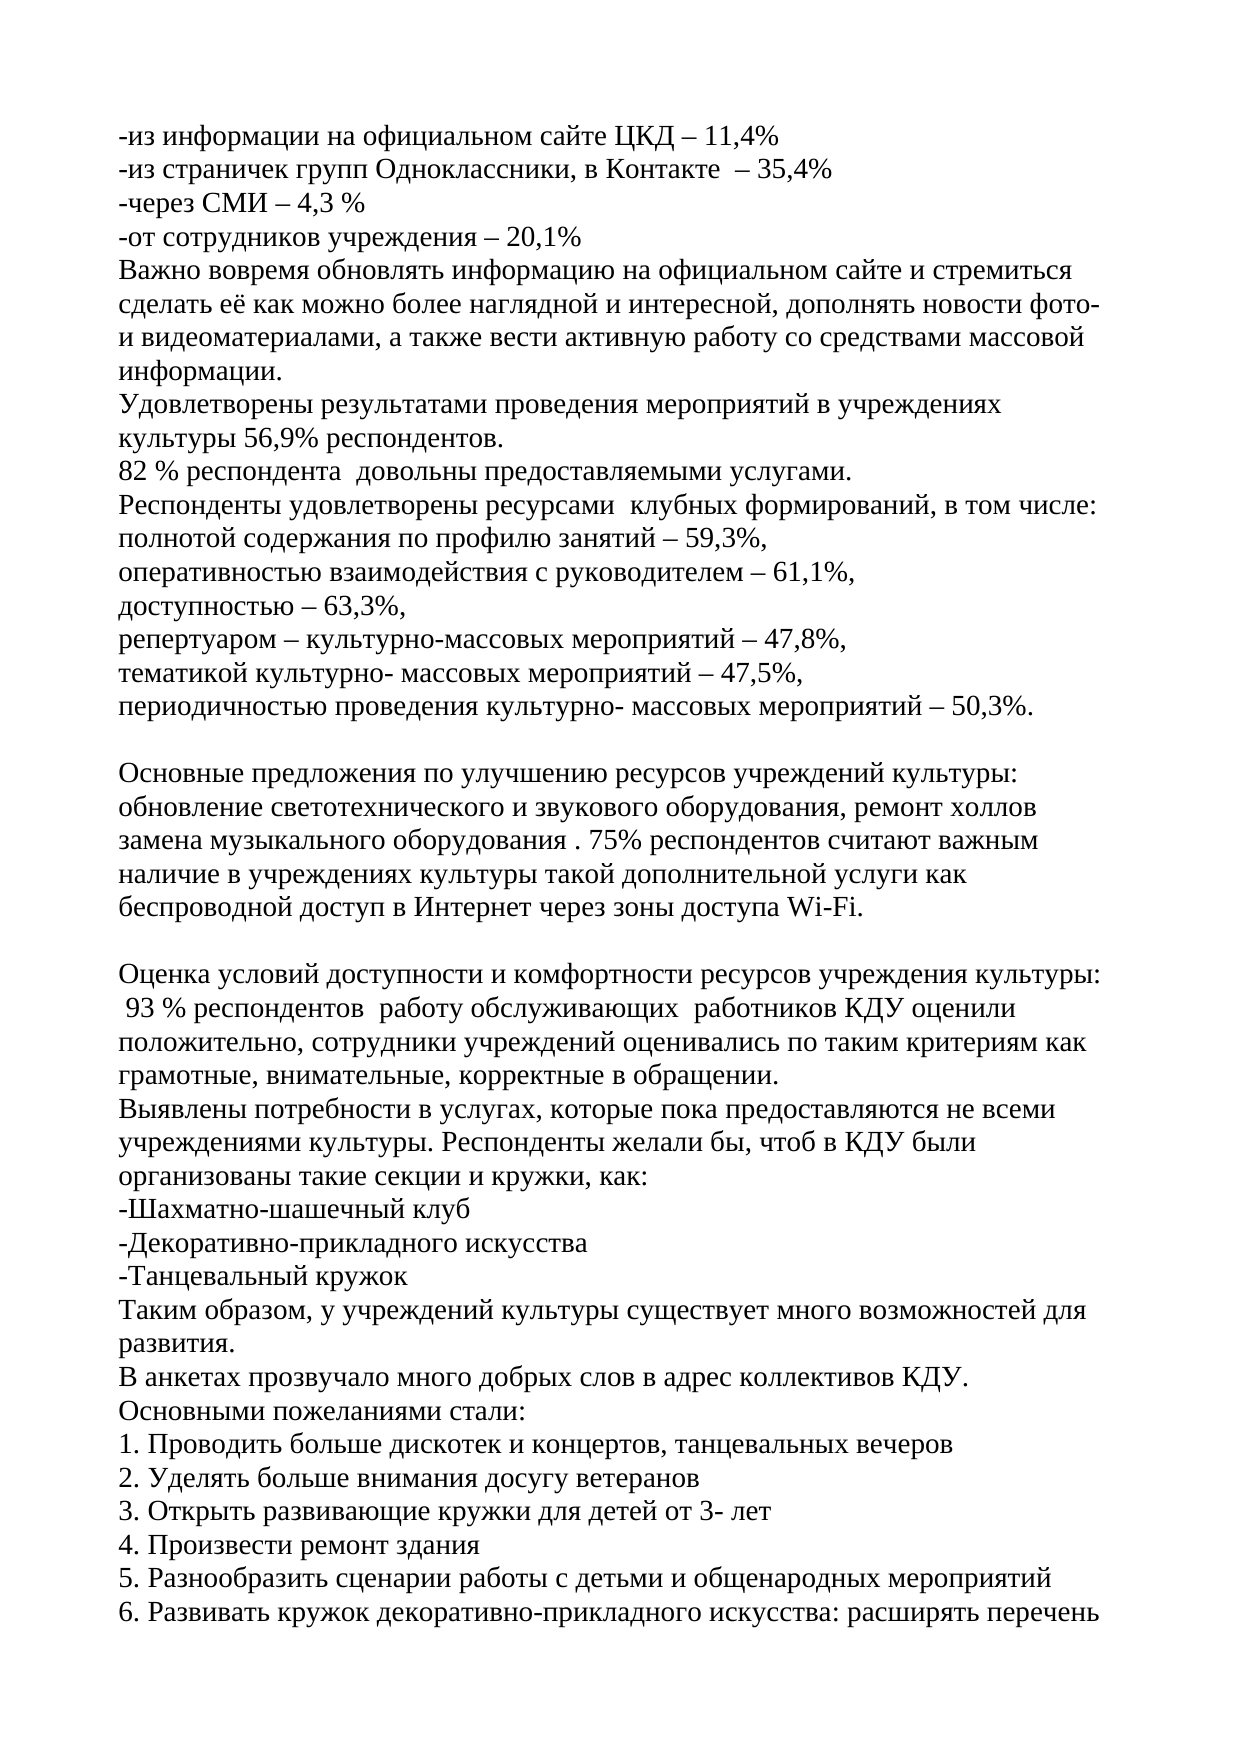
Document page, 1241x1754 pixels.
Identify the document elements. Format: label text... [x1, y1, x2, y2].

text Важно вовремя обновлять информацию на официальном сайте и стремиться сделать её как можно более наглядной и интересной, дополнять новости фото- и видеоматериалами, а также вести активную работу со средствами массовой информации. [118, 252, 1122, 386]
text 6. Развивать кружок декоративно-прикладного искусства: расширять перечень [118, 1594, 1122, 1627]
text оперативностью взаимодействия с руководителем – 61,1%, [118, 554, 1122, 588]
text Основными пожеланиями стали: [118, 1393, 1122, 1426]
text -через СМИ – 4,3 % [118, 185, 1122, 219]
text -от сотрудников учреждения – 20,1% [118, 219, 1122, 252]
text Респонденты удовлетворены ресурсами клубных формирований, в том числе: полнотой содержания по профилю занятий – 59,3%, [118, 487, 1122, 554]
text репертуаром – культурно-массовых мероприятий – 47,8%, [118, 621, 1122, 655]
text периодичностью проведения культурно- массовых мероприятий – 50,3%. [118, 688, 1122, 722]
text 5. Разнообразить сценарии работы с детьми и общенародных мероприятий [118, 1560, 1122, 1594]
text -Шахматно-шашечный клуб [118, 1191, 1122, 1225]
text -Танцевальный кружок [118, 1258, 1122, 1292]
text Удовлетворены результатами проведения мероприятий в учреждениях культуры 56,9% респондентов. [118, 386, 1122, 453]
text 3. Открыть развивающие кружки для детей от 3- лет [118, 1493, 1122, 1527]
text Выявлены потребности в услугах, которые пока предоставляются не всеми учреждениями культуры. Респонденты желали бы, чтоб в КДУ были организованы такие секции и кружки, как: [118, 1091, 1122, 1191]
text 4. Произвести ремонт здания [118, 1527, 1122, 1560]
text тематикой культурно- массовых мероприятий – 47,5%, [118, 655, 1122, 688]
text -из страничек групп Одноклассники, в Контакте – 35,4% [118, 152, 1122, 185]
text 2. Уделять больше внимания досугу ветеранов [118, 1460, 1122, 1493]
text Основные предложения по улучшению ресурсов учреждений культуры: обновление светотехнического и звукового оборудования, ремонт холлов замена музыкального оборудования . 75% респондентов считают важным наличие в учреждениях культуры такой дополнительной услуги как беспроводной доступ в Интернет через зоны доступа Wi-Fi. [118, 755, 1122, 923]
text Таким образом, у учреждений культуры существует много возможностей для развития. [118, 1292, 1122, 1359]
text -Декоративно-прикладного искусства [118, 1225, 1122, 1258]
text -из информации на официальном сайте ЦКД – 11,4% [118, 118, 1122, 152]
text доступностью – 63,3%, [118, 588, 1122, 621]
text В анкетах прозвучало много добрых слов в адрес коллективов КДУ. [118, 1359, 1122, 1393]
text 1. Проводить больше дискотек и концертов, танцевальных вечеров [118, 1426, 1122, 1460]
text 93 % респондентов работу обслуживающих работников КДУ оценили положительно, сотрудники учреждений оценивались по таким критериям как грамотные, внимательные, корректные в обращении. [118, 990, 1122, 1091]
text 82 % респондента довольны предоставляемыми услугами. [118, 453, 1122, 487]
text Оценка условий доступности и комфортности ресурсов учреждения культуры: [118, 957, 1122, 990]
